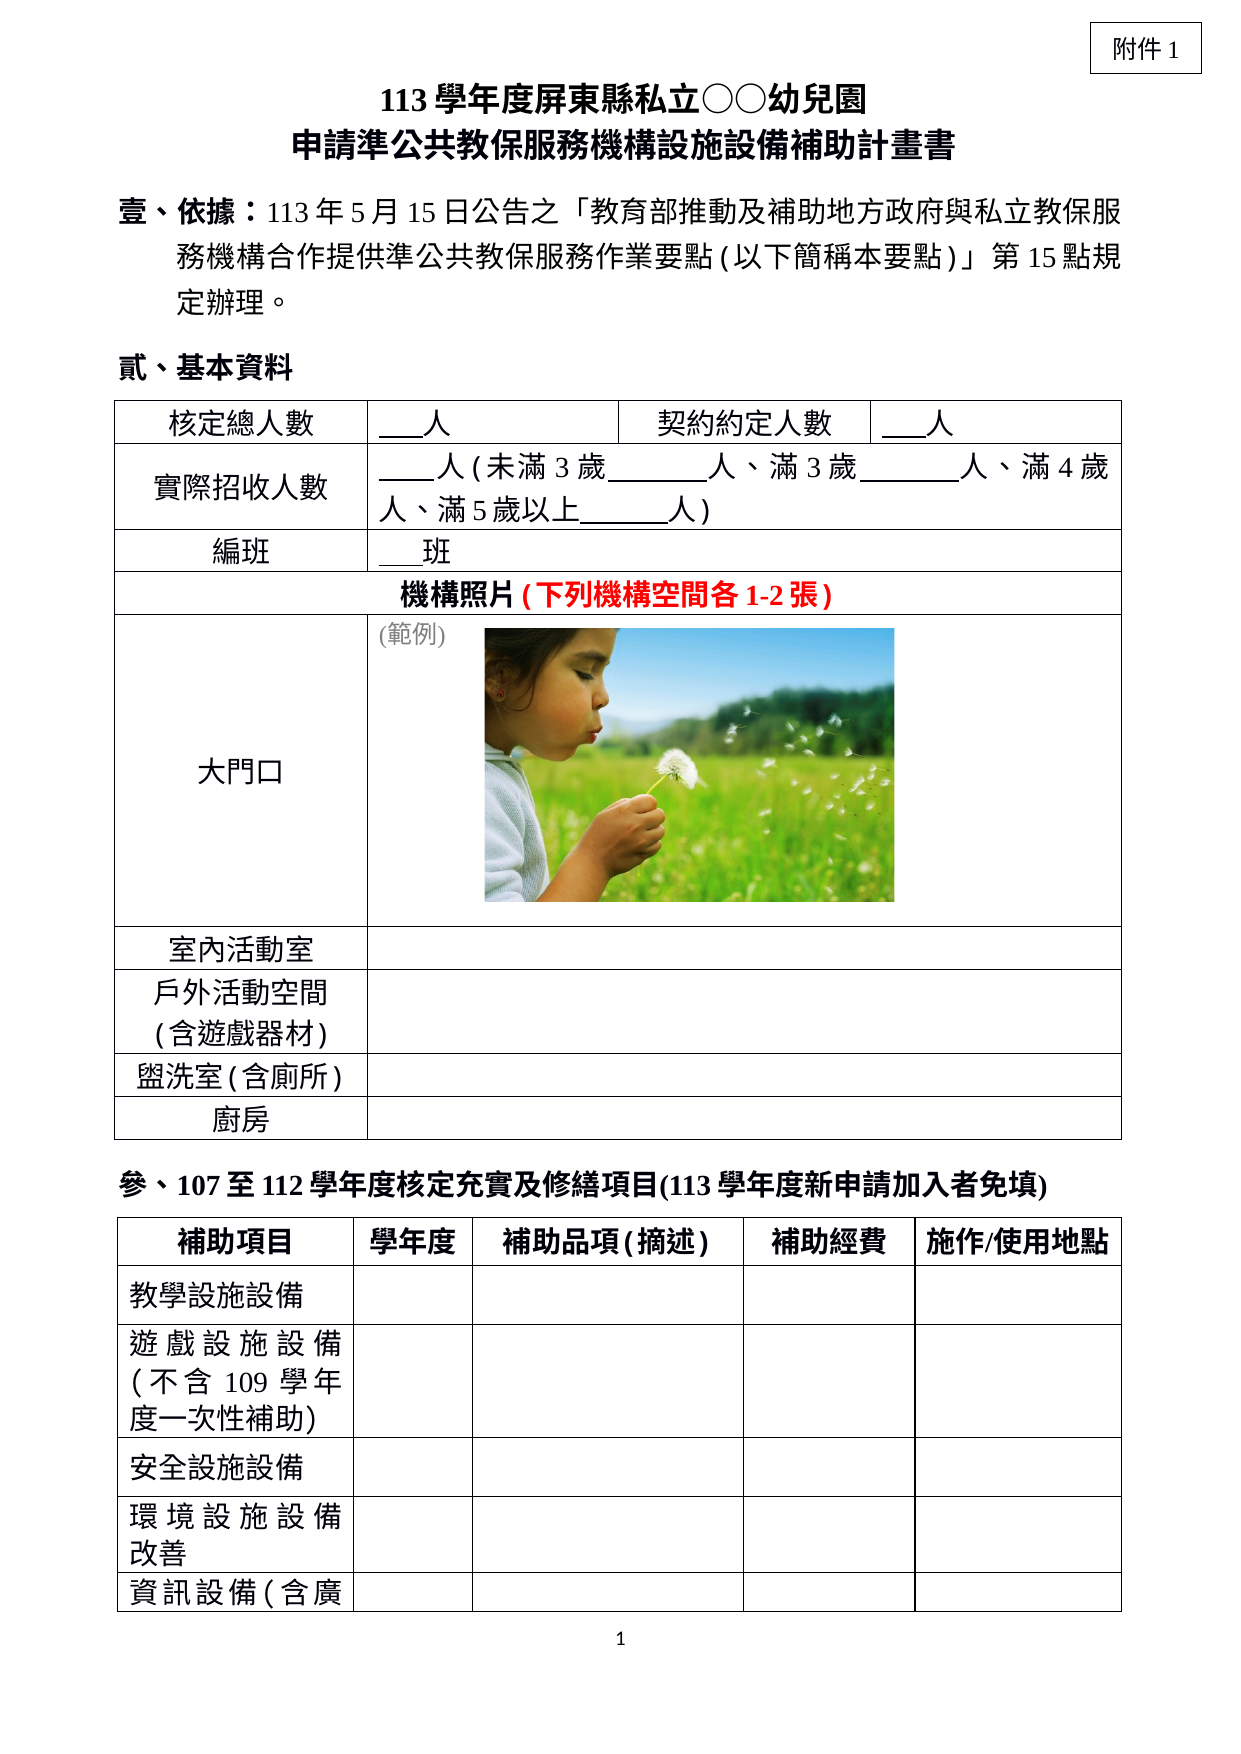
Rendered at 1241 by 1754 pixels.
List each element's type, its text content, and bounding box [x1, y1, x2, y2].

table_cell [744, 1497, 914, 1572]
table_cell [744, 1266, 914, 1323]
table_cell [473, 1438, 743, 1496]
table_cell 室內活動室 [115, 927, 367, 969]
table_header 人 [871, 401, 1121, 443]
table_cell [368, 927, 1121, 969]
table_cell [744, 1325, 914, 1437]
table_cell [744, 1438, 914, 1496]
table_cell [916, 1438, 1121, 1496]
table_cell [354, 1573, 472, 1611]
table_cell [354, 1325, 472, 1437]
table_cell [368, 1054, 1121, 1096]
table_cell (範例) [368, 615, 1121, 926]
table_cell 實際招收人數 [115, 444, 367, 528]
table_cell 環境設施設備 改善 [118, 1497, 353, 1572]
table_cell [354, 1497, 472, 1572]
table_cell [368, 970, 1121, 1053]
table_cell 安全設施設備 [118, 1438, 353, 1496]
table_cell [916, 1497, 1121, 1572]
text 113學年度屏東縣私立○○幼兒園 [124, 75, 1122, 121]
table_cell 教學設施設備 [118, 1266, 353, 1323]
table_header 補助品項(摘述) [473, 1218, 743, 1265]
table_cell [354, 1438, 472, 1496]
table_cell [916, 1266, 1121, 1323]
table_cell 大門口 [115, 615, 367, 926]
table_header 人 [368, 401, 618, 443]
table_cell 編班 [115, 530, 367, 571]
table_cell [473, 1266, 743, 1323]
text 貳、基本資料 [118, 342, 1122, 387]
table_cell 戶外活動空間 (含遊戲器材) [115, 970, 367, 1053]
table_header 施作/使用地點 [916, 1218, 1121, 1265]
table_cell [473, 1497, 743, 1572]
table_cell [368, 1097, 1121, 1138]
table_header 學年度 [354, 1218, 472, 1265]
table_cell 盥洗室(含廁所) [115, 1054, 367, 1096]
text 附件1 [1105, 29, 1186, 65]
table_cell [916, 1325, 1121, 1437]
table_header 核定總人數 [115, 401, 367, 443]
table_cell 資訊設備(含廣 [118, 1573, 353, 1611]
text [1091, 23, 1201, 73]
table_header 補助項目 [118, 1218, 353, 1265]
table_cell [916, 1573, 1121, 1611]
table_cell 班 [368, 530, 1121, 571]
table_cell [354, 1266, 472, 1323]
table_header 契約約定人數 [619, 401, 870, 443]
table_cell [473, 1573, 743, 1611]
table_cell [744, 1573, 914, 1611]
text 申請準公共教保服務機構設施設備補助計畫書 [124, 121, 1122, 167]
text 參、107至112學年度核定充實及修繕項目(113學年度新申請加入者免填) [118, 1158, 1122, 1204]
text 壹、依據：113年5月15日公告之「教育部推動及補助地方政府與私立教保服務機構合作提供準公共教保服務作業要點(以下簡稱本要點)」第15點規定辦理。 [118, 185, 1122, 323]
table_cell 機構照片(下列機構空間各1-2張) [115, 572, 1121, 614]
table_header 補助經費 [744, 1218, 914, 1265]
table_cell 廚房 [115, 1097, 367, 1138]
table_cell [473, 1325, 743, 1437]
table_cell 遊戲設施設備(不含109學年度一次性補助) [118, 1325, 353, 1437]
table_cell 人(未滿3歲 人、滿3歲 人、滿4歲 人、滿5歲以上 人) [368, 444, 1121, 528]
